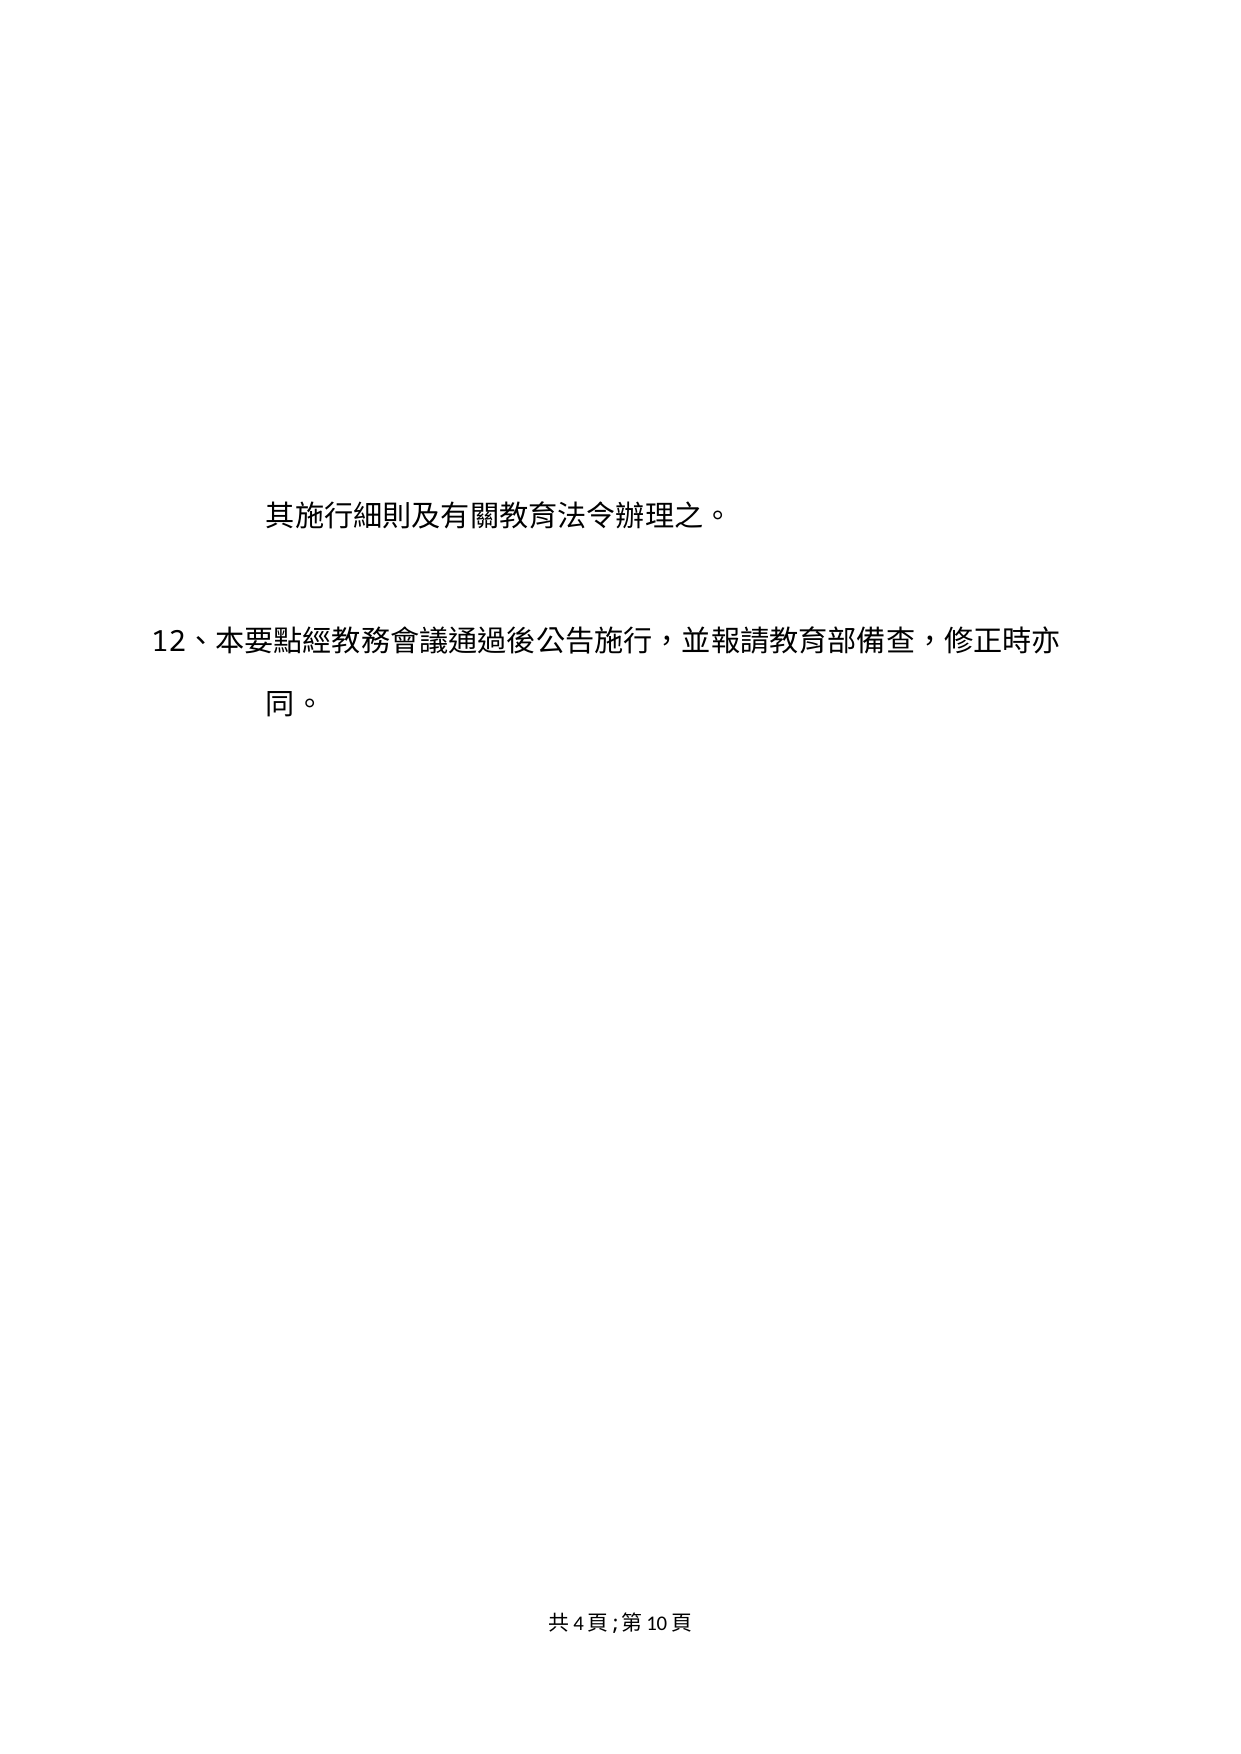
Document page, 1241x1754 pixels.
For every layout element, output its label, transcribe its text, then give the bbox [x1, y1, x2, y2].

text 其施行細則及有關教育法令辦理之。 [126, 472, 1089, 535]
list 本要點經教務會議通過後公告施行，並報請教育部備查，修正時亦 [151, 597, 1089, 660]
text 同。 [126, 660, 1089, 722]
